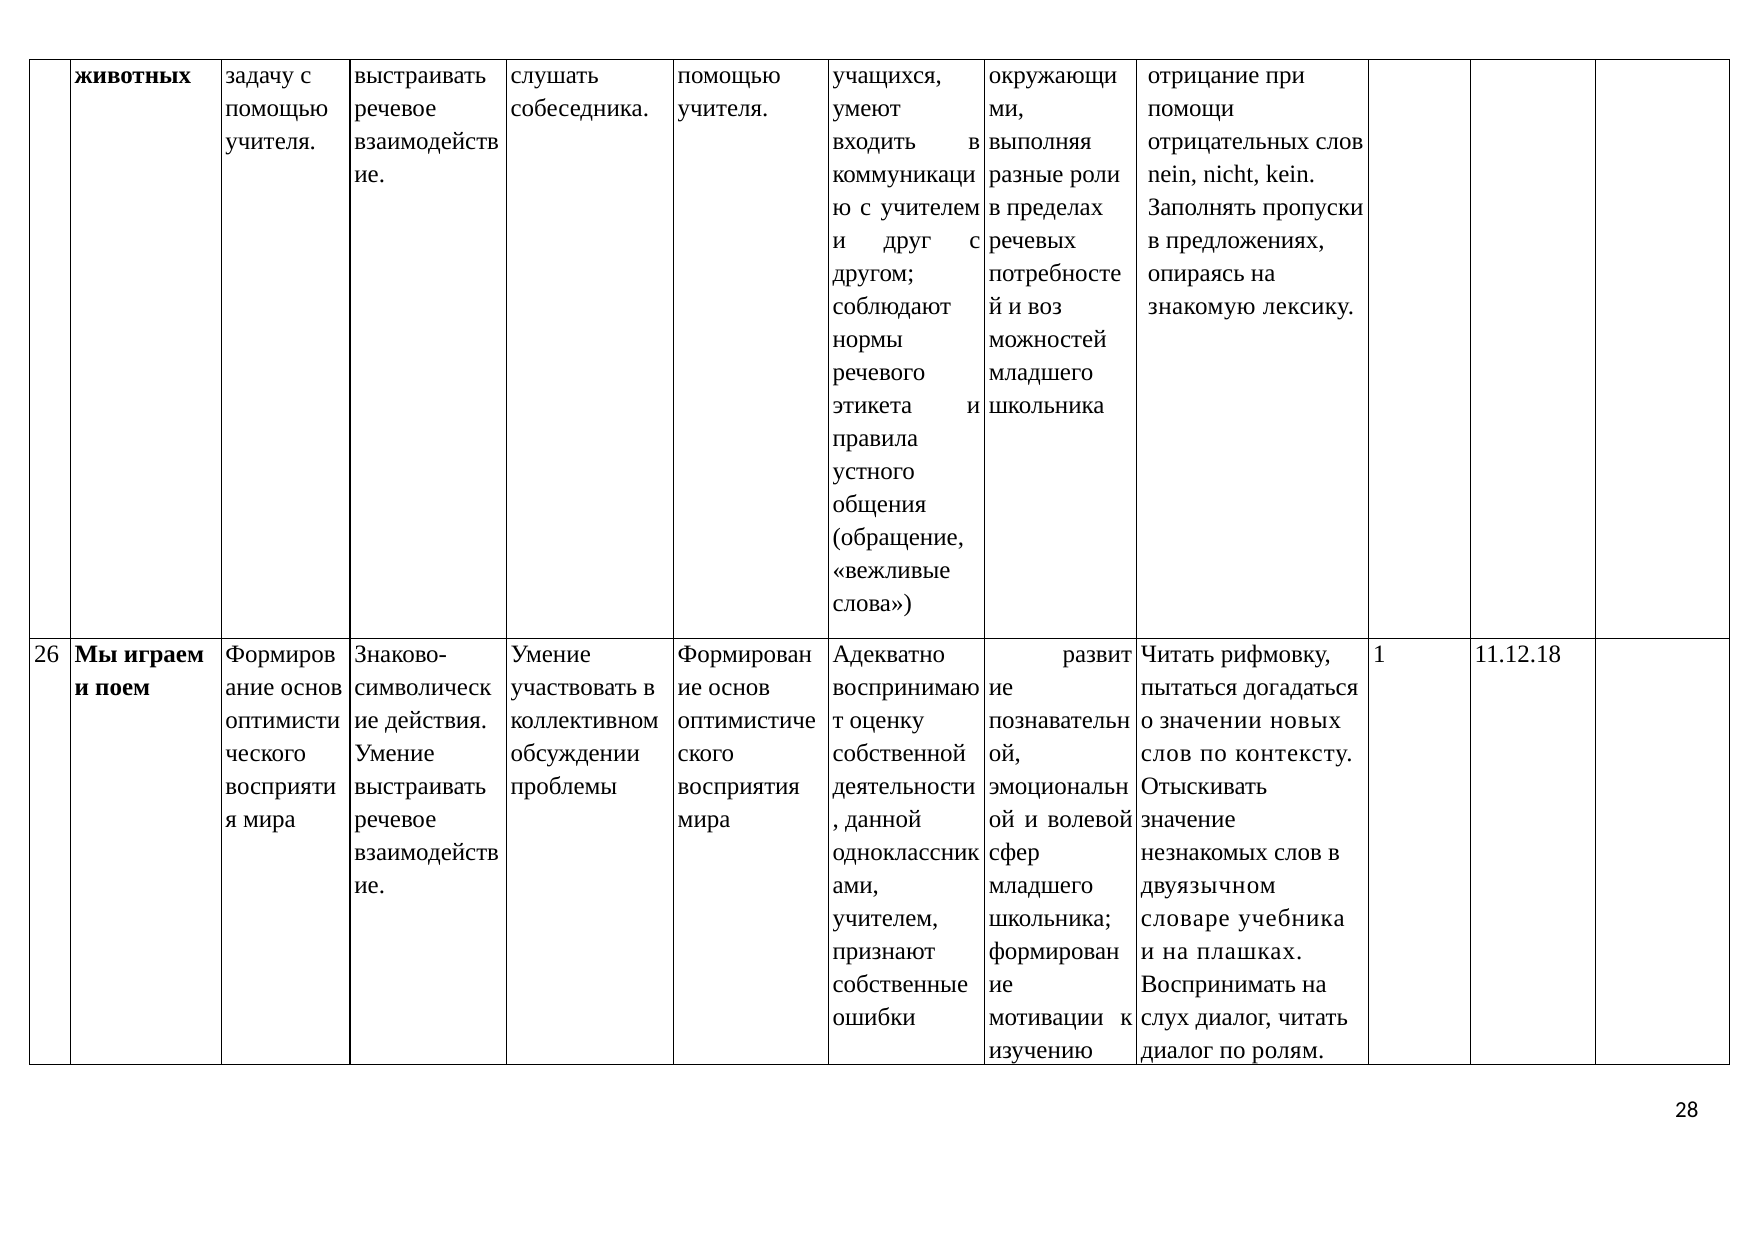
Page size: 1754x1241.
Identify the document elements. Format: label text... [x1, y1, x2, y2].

table_cell Умение участвовать в коллективном обсуждении проблемы [507, 639, 673, 1064]
table_cell животных [71, 60, 221, 638]
table_cell [30, 60, 70, 638]
table_cell развитие познавательной, эмоциональной и волевой сфер младшего школьника; формирование мотивации к изучению [985, 639, 1136, 1064]
table_cell учащихся, умеют входить в коммуникацию с учителем и друг с другом; соблюдают нормы речевого этикета и правила устного общения (обращение, «вежливые слова») [829, 60, 984, 638]
table_cell отрицание при помощи отрицательных слов nein, nicht, kein. Заполнять пропуски в предложениях, опираясь на знакомую лексику. [1137, 60, 1368, 638]
table_cell 11.12.18 [1471, 639, 1595, 1064]
table_cell окружающими, выполняя разные роли в пределах речевых потребностей и воз можностей младшего школьника [985, 60, 1136, 638]
table_cell Формирование основ оптимистического восприятия мира [674, 639, 828, 1064]
table_cell задачу с помощью учителя. [222, 60, 349, 638]
table_cell 26 [30, 639, 70, 1064]
table_cell Адекватно воспринимают оценку собственной деятельности, данной одноклассниками, учителем, признают собственные ошибки [829, 639, 984, 1064]
table_cell [1596, 60, 1729, 638]
table_cell помощью учителя. [674, 60, 828, 638]
table_cell Знаково-символические действия. Умение выстраивать речевое взаимодействие. [351, 639, 506, 1064]
table_cell [1471, 60, 1595, 638]
table_cell слушать собеседника. [507, 60, 673, 638]
table_cell выстраивать речевое взаимодействие. [351, 60, 506, 638]
table_cell Мы играем и поем [71, 639, 221, 1064]
table_cell 1 [1369, 639, 1470, 1064]
table_cell Формирование основ оптимистического восприятия мира [222, 639, 349, 1064]
table_cell [1369, 60, 1470, 638]
table_cell [1596, 639, 1729, 1064]
